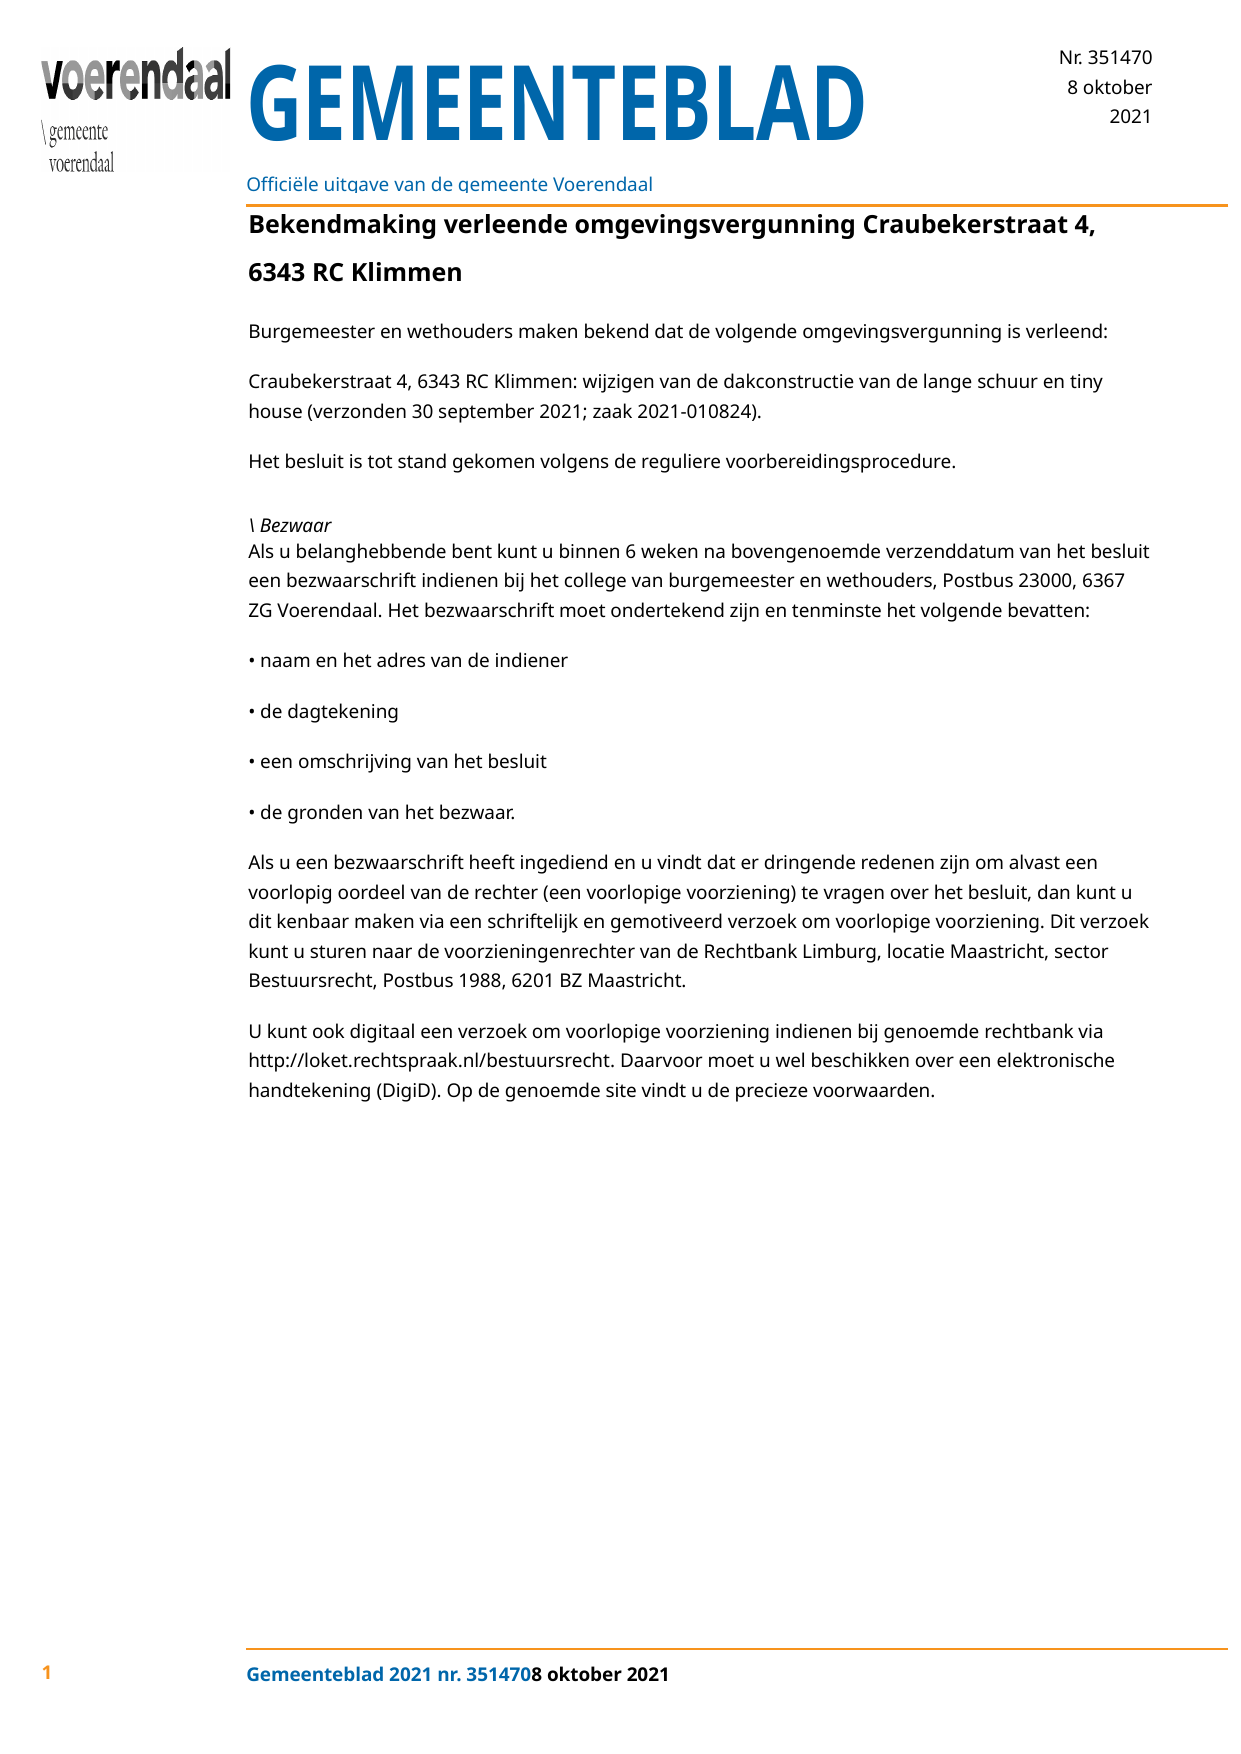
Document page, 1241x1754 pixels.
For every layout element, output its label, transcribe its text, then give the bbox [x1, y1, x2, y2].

text U kunt ook digitaal een verzoek om voorlopige voorziening indienen bij genoemde rechtbank via http://loket.rechtspraak.nl/bestuursrecht. Daarvoor moet u wel beschikken over een elektronische handtekening (DigiD). Op de genoemde site vindt u de precieze voorwaarden. [248, 1018, 1152, 1103]
text Bekendmaking verleende omgevingsvergunning Craubekerstraat 4, 6343 RC Klimmen [248, 207, 1152, 288]
text Burgemeester en wethouders maken bekend dat de volgende omgevingsvergunning is verleend: [248, 318, 1152, 344]
text • de dagtekening [248, 698, 1152, 724]
text Craubekerstraat 4, 6343 RC Klimmen: wijzigen van de dakconstructie van de lange schuur en tiny house (verzonden 30 september 2021; zaak 2021-010824). [248, 368, 1152, 424]
text Het besluit is tot stand gekomen volgens de reguliere voorbereidingsprocedure. [248, 448, 1152, 474]
text • naam en het adres van de indiener [248, 648, 1152, 673]
picture [41, 47, 231, 172]
text • een omschrijving van het besluit [248, 748, 1152, 774]
text \ Bezwaar [248, 512, 1152, 538]
text • de gronden van het bezwaar. [248, 799, 1152, 824]
text Als u belanghebbende bent kunt u binnen 6 weken na bovengenoemde verzenddatum van het besluit een bezwaarschrift indienen bij het college van burgemeester en wethouders, Postbus 23000, 6367 ZG Voerendaal. Het bezwaarschrift moet ondertekend zijn en tenminste het volgende bevatten: [248, 538, 1152, 623]
text Als u een bezwaarschrift heeft ingediend en u vindt dat er dringende redenen zijn om alvast een voorlopig oordeel van de rechter (een voorlopige voorziening) te vragen over het besluit, dan kunt u dit kenbaar maken via een schriftelijk en gemotiveerd verzoek om voorlopige voorziening. Dit verzoek kunt u sturen naar de voorzieningenrechter van de Rechtbank Limburg, locatie Maastricht, sector Bestuursrecht, Postbus 1988, 6201 BZ Maastricht. [248, 849, 1152, 993]
